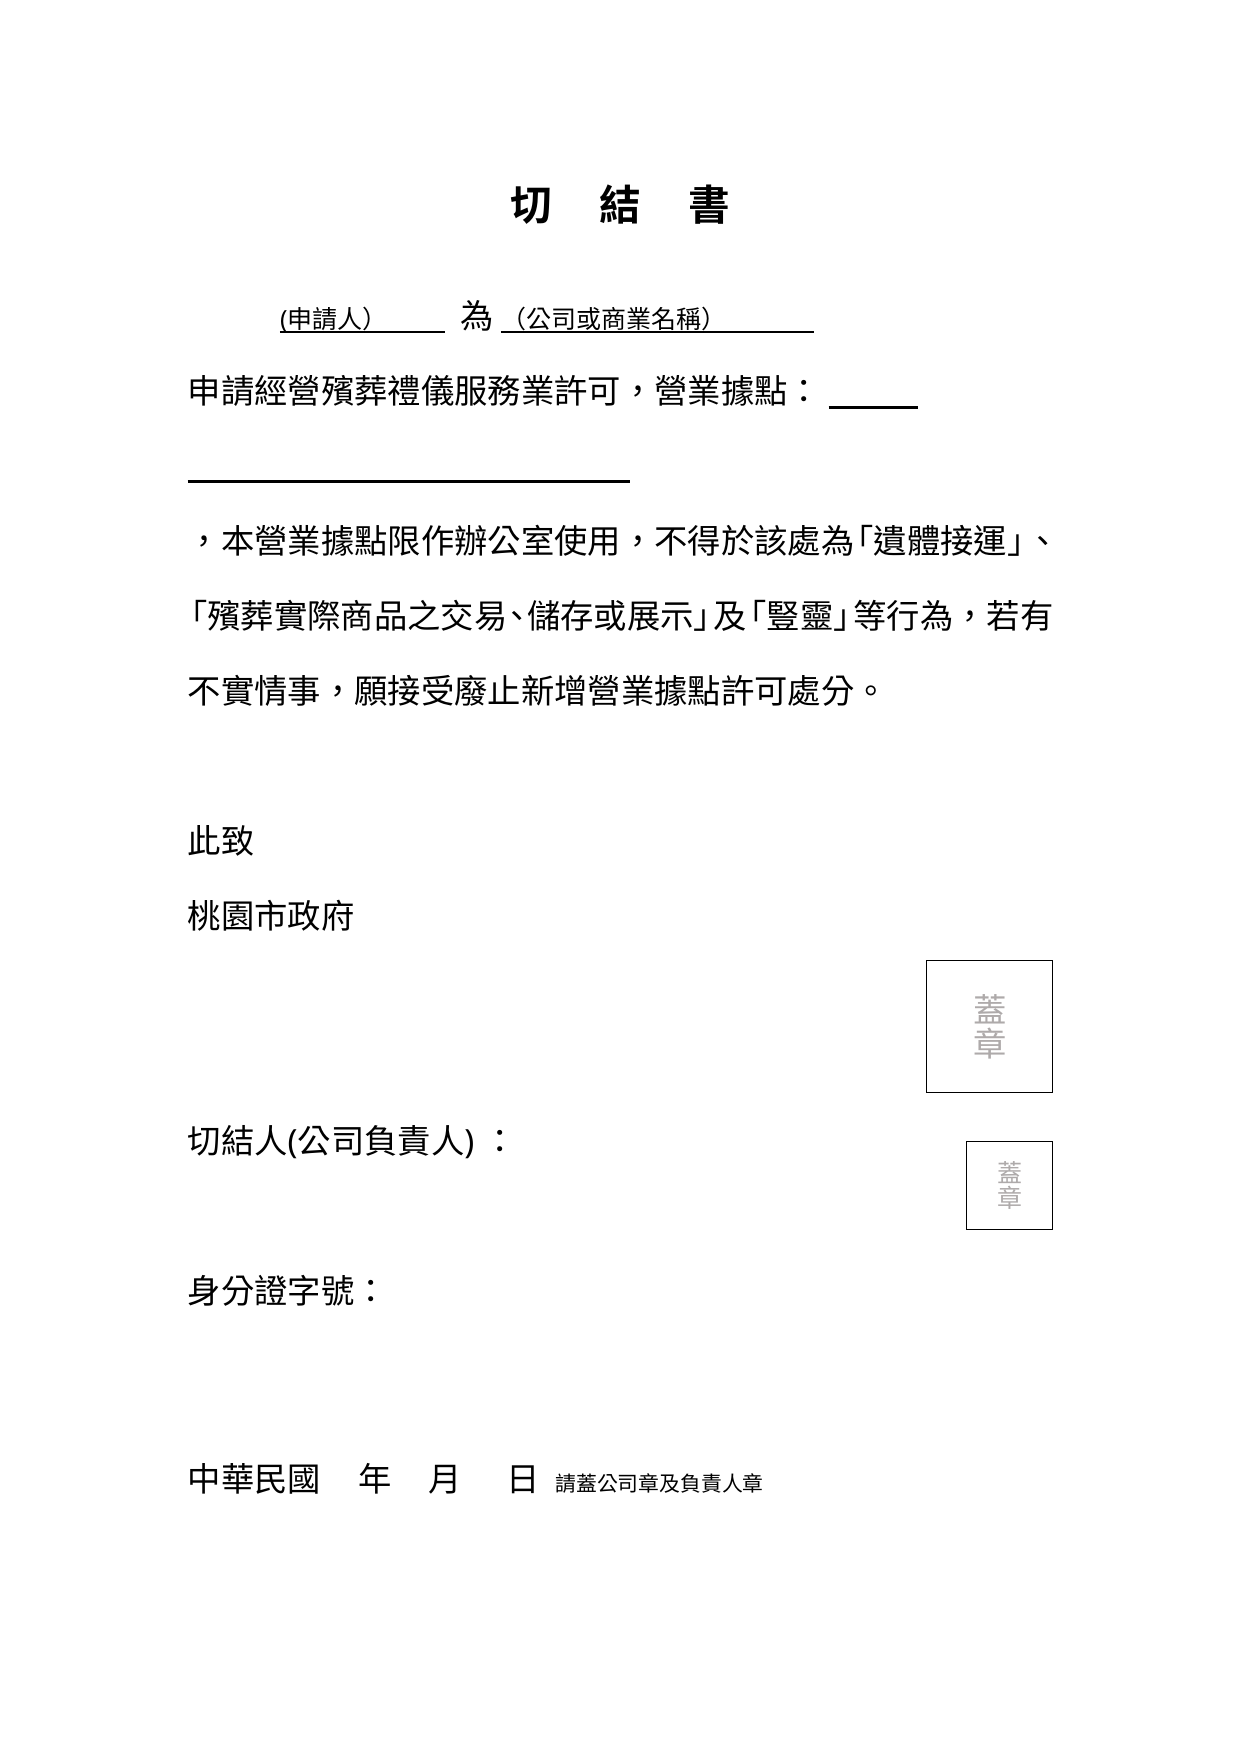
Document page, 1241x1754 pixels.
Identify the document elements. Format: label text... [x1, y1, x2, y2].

text 申請經營殯葬禮儀服務業許可，營業據點： [187, 352, 1044, 427]
text 切 結 書 [187, 164, 1053, 239]
text 此致 [187, 802, 1053, 877]
text 桃園市政府 [187, 877, 1053, 952]
table_header 蓋章 [927, 961, 1052, 1092]
text 中華民國 年 月 日 請蓋公司章及負責人章 [187, 1439, 1053, 1514]
table_header 蓋章 [967, 1142, 1052, 1229]
text (申請人） 為 （公司或商業名稱） [267, 277, 1053, 352]
text ，本營業據點限作辦公室使用，不得於該處為「遺體接運」、「殯葬實際商品之交易、儲存或展示」及「豎靈」等行為，若有不實情事，願接受廢止新增營業據點許可處分。 [187, 502, 1053, 727]
text 身分證字號： [187, 1252, 1053, 1327]
text 切結人(公司負責人) ： [187, 1102, 1053, 1177]
